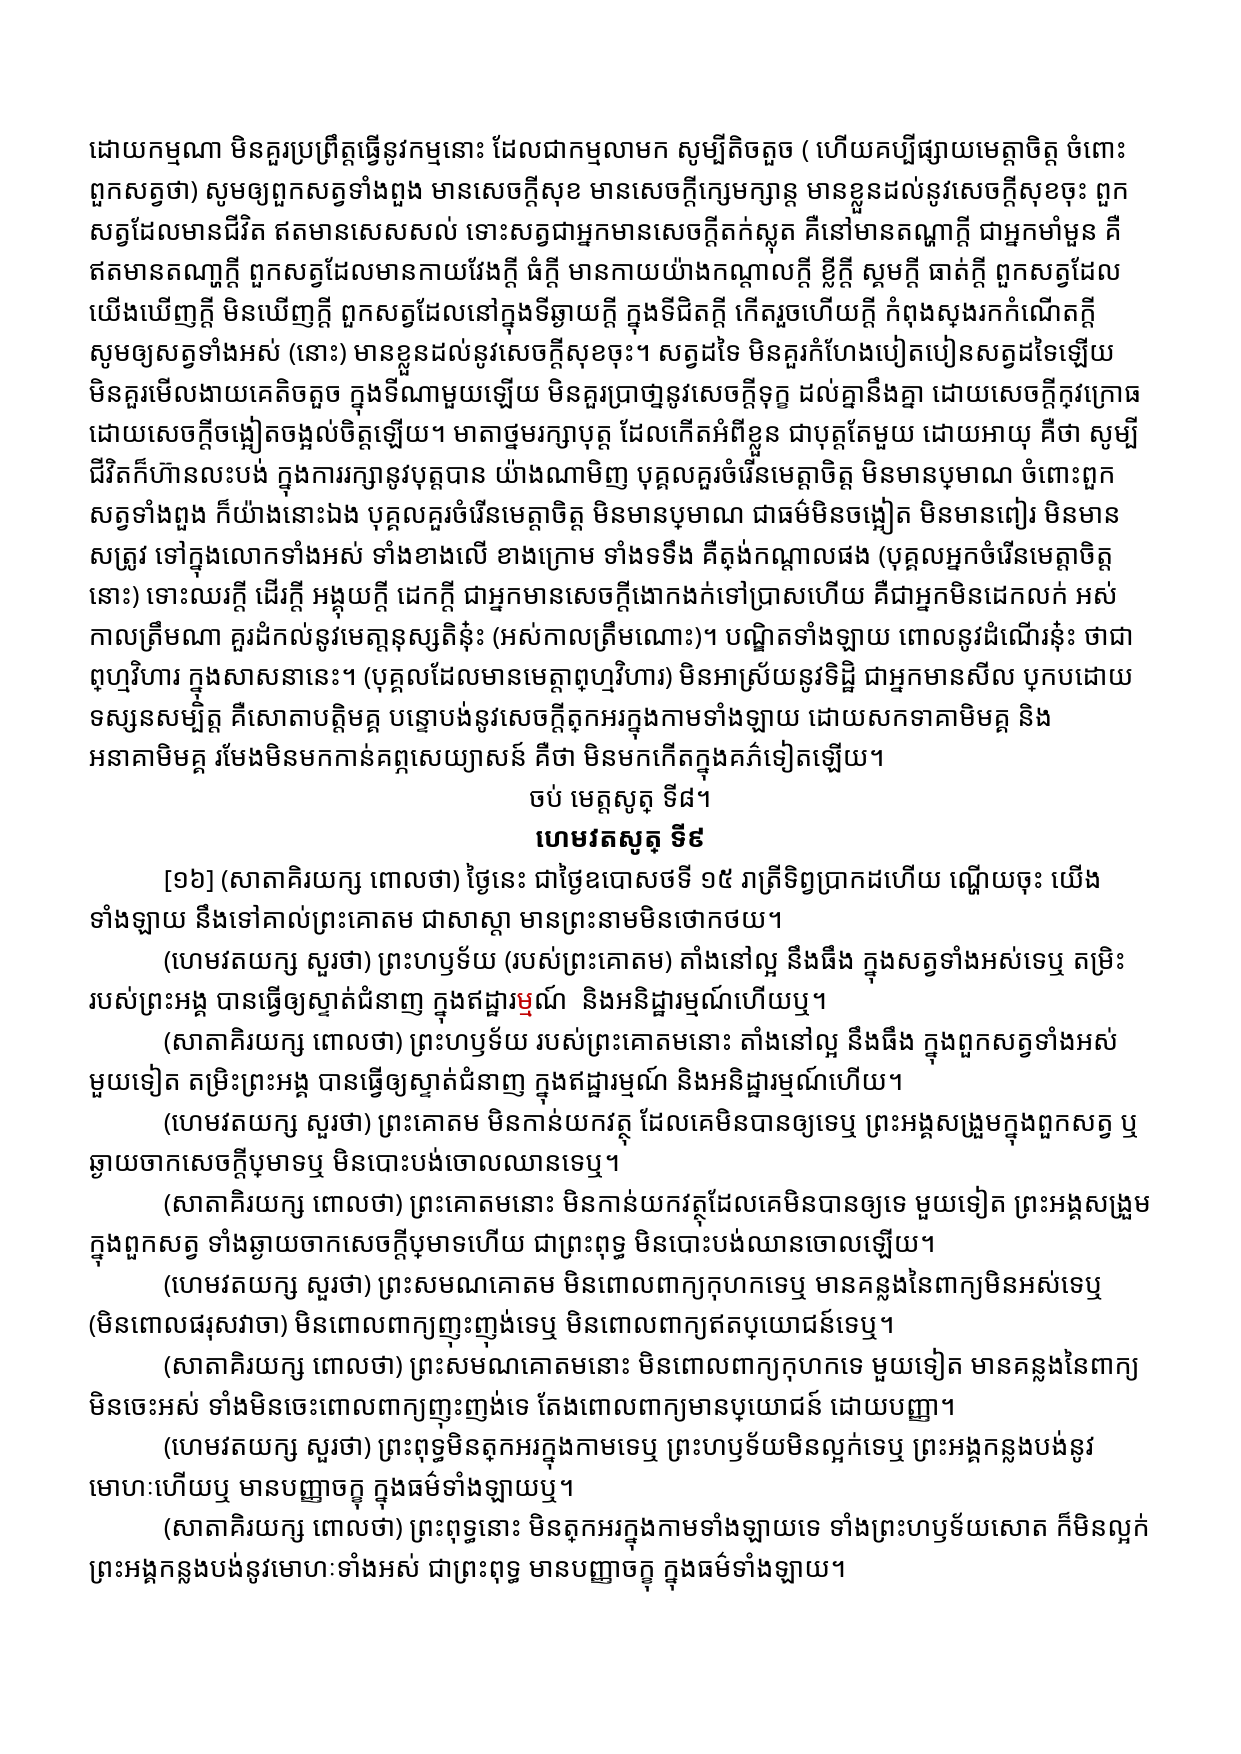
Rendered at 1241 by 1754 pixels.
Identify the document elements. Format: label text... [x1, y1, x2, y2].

text (សាតាគិរយក្ស ពោលថា) ព្រះពុទ្ធនោះ មិនត្រេកអរ​ក្នុងកាមទាំងឡាយ​ទេ ទាំងព្រះហឫទ័យ​សោត ក៏មិនល្អក់ ព្រះអង្គកន្លង​បង់នូវមោហៈ​ទាំងអស់ ជាព្រះពុទ្ធ មាន​បញ្ញាចក្ខុ ក្នុងធម៌ទាំងឡាយ។ [88, 1508, 1152, 1585]
text (ហេមវតយក្ស សួរថា) ព្រះពុទ្ធមិនត្រេកអរ​ក្នុងកាមទេឬ ព្រះហឫទ័យ​មិនល្អក់ទេឬ ព្រះអង្គកន្លង​បង់នូវមោហៈហើយឬ មានបញ្ញាចក្ខុ ក្នុងធម៌​ទាំងឡាយឬ។ [88, 1427, 1152, 1504]
text (សាតាគិរយក្ស ពោលថា) ព្រះសមណគោតមនោះ មិនពោល​ពាក្យកុហកទេ មួយទៀត មានគន្លង​នៃពាក្យ​មិន​ចេះអស់ ទាំងមិនចេះ​ពោលពាក្យ​ញុះញង់ទេ តែងពោល​ពាក្យមាន​ប្រយោជន៍ ដោយបញ្ញា។ [88, 1346, 1152, 1423]
text (សាតាគិរយក្ស ពោលថា) ព្រះហឫទ័យ របស់​ព្រះគោតមនោះ តាំងនៅល្អ នឹងធឹង ក្នុងពួកសត្វ​ទាំងអស់ មួយទៀត តម្រិះ​ព្រះអង្គ បានធ្វើ​ឲ្យស្ទាត់​ជំនាញ ក្នុង​ឥដ្ឋារម្មណ៍ និង​អនិដ្ឋារម្មណ៍​​ហើយ។ [88, 1021, 1152, 1099]
text (សាតាគិរយក្ស ពោលថា) ព្រះគោតមនោះ មិនកាន់​យកវត្ថុ​ដែលគេ​មិន​បាន​ឲ្យទេ មួយទៀត ព្រះអង្គ​សង្រួមក្នុង​ពួកសត្វ ទាំងឆ្ងាយចាក​សេចក្តី​ប្រមាទហើយ ជាព្រះពុទ្ធ មិនបោះបង់​​ឈានចោលឡើយ។ [88, 1183, 1152, 1261]
text [១៥] កិច្ចណា ដែលអរិយបុគ្គល បានត្រាស់ដឹង​នូវចំណែក​នៃ​ធម៌​ដ៏ស្ងប់រម្ងាប់ គឺ​ព្រះនិព្វាន (បានធ្វើ​ហើយ) កិច្ចនោះ កុលបុត្រ​​អ្នកឈ្លាស​ក្នុងប្រយោជន៍ គួរធ្វើ (កុលបុត្រ​នោះ) គួរជាអ្នក​អាចហ៊ានផង មានកាយវាចា​ត្រង់ផង មានចិត្ត​ត្រង់ល្អផង ជាបុគ្គល​ប្រដៅ​ងាយផង មានសភាព​ទន់ភ្លន់ផង មិនមិន​មានះដ៏ក្រៃ​លែងផង។ ជាអ្នក​សន្ដោស​ផង គេចិញ្ចឹម​ងាយផង មិនមាន​កិច្ចកង្វល់ផង​ ប្រព្រឹត្ត​ស្រាលព្រមផង មានឥន្រ្ទិយ​ស្ងប់ផង មានប្រាជ្ញា​ចាស់ផង មិនឆ្គាំឆ្គងផង មិនជាប់​ចំពាក់​ក្នុងត្រកូល​ទាំងឡាយ​ផង។ វិញ្ញូជន​ទាំងឡាយ គប្បីតិះដៀល​នូវជន​ទាំងឡាយ​ដទៃ ដោយកម្មណា មិនគួរ​ប្រព្រឹត្ត​ធ្វើនូវកម្ម​នោះ ដែលជា​កម្មលាមក សូម្បីតិចតួច (​ ហើយគប្បី​ផ្សាយមេត្តាចិត្ត ចំពោះពួក​សត្វ​ថា) សូមឲ្យពួកសត្វ​ទាំងពួង មានសេចក្ដីសុខ មានសេចក្ដី​កេ្សមក្សាន្ត មានខ្លួន​ដល់នូវ​សេចក្ដីសុខ​ចុះ ពួកសត្វ​ដែលមាន​ជីវិត​ ឥតមាន​សេសសល់ ទោះសត្វ​ជាអ្នកមាន​សេចក្តីតក់ស្លុត គឺនៅ​មានតណ្ហាក្តី ជាអ្នកមាំមួន គឺឥតមាន​តណា្ហក្តី ពួកសត្វ​ដែលមាន​កាយ​វែងក្តី ធំក្តី មានកាយ​យ៉ាងកណ្តាលក្តី ខ្លីក្តី ស្គមក្តី ធាត់ក្តី ពួកសត្វ​ដែលយើង​ឃើញ​ក្តី មិនឃើញ​ក្តី ពួកសត្វដែល​នៅក្នុងទីឆ្ងាយក្តី ក្នុងទីជិតក្តី​ កើតរួច​ហើយក្តី កំពុងស្វែង​រកកំណើត​ក្តី សូមឲ្យសត្វ​ទាំងអស់ (នោះ) មានខ្លួន​ដល់នូវសេចក្តី​សុខចុះ​។ សត្វដទៃ មិនគួរ​កំហែង​​បៀតបៀន​សត្វដទៃឡើយ មិនគួរមើលងាយ​គេតិចតួច ក្នុងទីណា​មួយឡើយ មិនគួរប្រាថា្ន​នូវសេចក្តី​ទុក្ខ ដល់គ្នានឹងគ្នា ដោយសេចក្តី​ក្រេវក្រោធ ដោយសេចក្តី​ចង្អៀតចង្អល់​ចិត្តឡើយ។ មាតាថ្នមរក្សាបុត្ត ដែលកើត​អំពីខ្លួន ជាបុត្ត​តែមួយ ដោយអាយុ គឺថា សូម្បីជីវិត​ក៏ហ៊ានលះបង់ ក្នុងការ​រក្សានូវបុត្តបាន យ៉ាងណាមិញ បុគ្គលគួរ​ចំរើនមេត្តាចិត្ត មិនមាន​ប្រមាណ ចំពោះពួក​សត្វទាំងពួង ក៏យ៉ាងនោះ​ឯង បុគ្គលគួរ​ចំរើនមេត្តាចិត្ត មិនមាន​ប្រមាណ ជាធម៌​មិនចង្អៀត មិនមាន​ពៀរ មិនមាន​សត្រូវ ទៅក្នុងលោក​ទាំងអស់ ទាំងខាង​លើ ខាងក្រោម ទាំងទទឹង គឺត្រង់​កណ្តាលផង (បុគ្គលអ្នក​ចំរើនមេត្តាចិត្ត​នោះ) ទោះឈរក្តី ដើរក្តី អង្គុយក្តី ដេកក្តី ជាអ្នក​មានសេចក្តី​ងោកងក់​ទៅប្រាសហើយ​ គឺជាអ្នក​មិនដេកលក់ អស់កាល​ត្រឹមណា គួរ​ដំកល់នូវ​មេតា្តនុស្សតិនុ៎ះ (អស់កាល​ត្រឹមណោះ)។ បណ្ឌិត​ទាំងឡាយ ពោល​នូវដំណើរ​នុ៎ះ ថាជា​ព្រហ្មវិហារ ក្នុង​សាសនានេះ។ (បុគ្គល​ដែលមាន​មេត្តាព្រហ្មវិហារ) មិនអាស្រ័យ​នូវទិដ្ឋិ ជាអ្នក​មានសីល ប្រកប​ដោយ​ទស្សនសម្បិត្ត គឺ​សោតាបត្តិមគ្គ បន្ទោបង់​នូវសេចក្តី​ត្រេកអរ​ក្នុងកាមទាំងឡាយ ដោយ​សកទាគាមិមគ្គ និងអនាគាមិមគ្គ រមែងមិនមក​កាន់​គព្ភសេយ្យាសន៍ គឺថា មិនមក​កើតក្នុង​គភ៌ទៀត​ឡើយ។ [88, 130, 1152, 774]
text (ហេមវតយក្ស សួរថា) ព្រះគោតម មិនកាន់យកវត្ថុ ដែលគេ​មិនបាន​ឲ្យទេឬ ព្រះអង្គ​សង្រួមក្នុង​ពួកសត្វ ឬឆ្ងាយចាក​​សេចក្តីប្រមាទឬ មិនបោះបង់​ចោលឈាន​ទេឬ។ [88, 1102, 1152, 1180]
text ចប់ មេត្តសូត្រ ទី៨។ [88, 778, 1152, 815]
text ហេមវតសូត្រ ទី៩ [88, 819, 1152, 856]
text (ហេមវតយក្ស សួរថា) ព្រះហឫទ័យ (របស់ព្រះគោតម) តាំងនៅល្អ នឹងធឹង ក្នុងសត្វ​ទាំងអស់​ទេឬ តម្រិះ​របស់ព្រះអង្គ បានធ្វើ​ឲ្យស្ទាត់​ជំនាញ ក្នុង​ឥដ្ឋារម្មណ៍ និង​អនិដ្ឋារម្មណ៍​​ហើយឬ។ [88, 940, 1152, 1018]
text (ហេមវតយក្ស សួរថា) ព្រះសមណគោតម មិនពោលពាក្យ​កុហកទេឬ មានគន្លង​នៃពាក្យ​មិនអស់ទេឬ (មិនពោល​​ផរុសវាចា) មិនពោលពាក្យ​ញុះញុង់ទេឬ មិនពោលពាក្យ​​ឥតប្រយោជន៍ទេឬ។ [88, 1264, 1152, 1342]
text [១៦] (សាតាគិរយក្ស ពោលថា) ថ្ងៃនេះ ជាថ្ងៃឧបោសថទី ១៥ រាត្រីទិព្វ​ប្រាកដ​ហើយ ណ្ហើយចុះ យើងទាំងឡាយ នឹងទៅគាល់​ព្រះគោតម ជាសាស្តា មានព្រះនាម​មិនថោកថយ។ [88, 859, 1152, 937]
